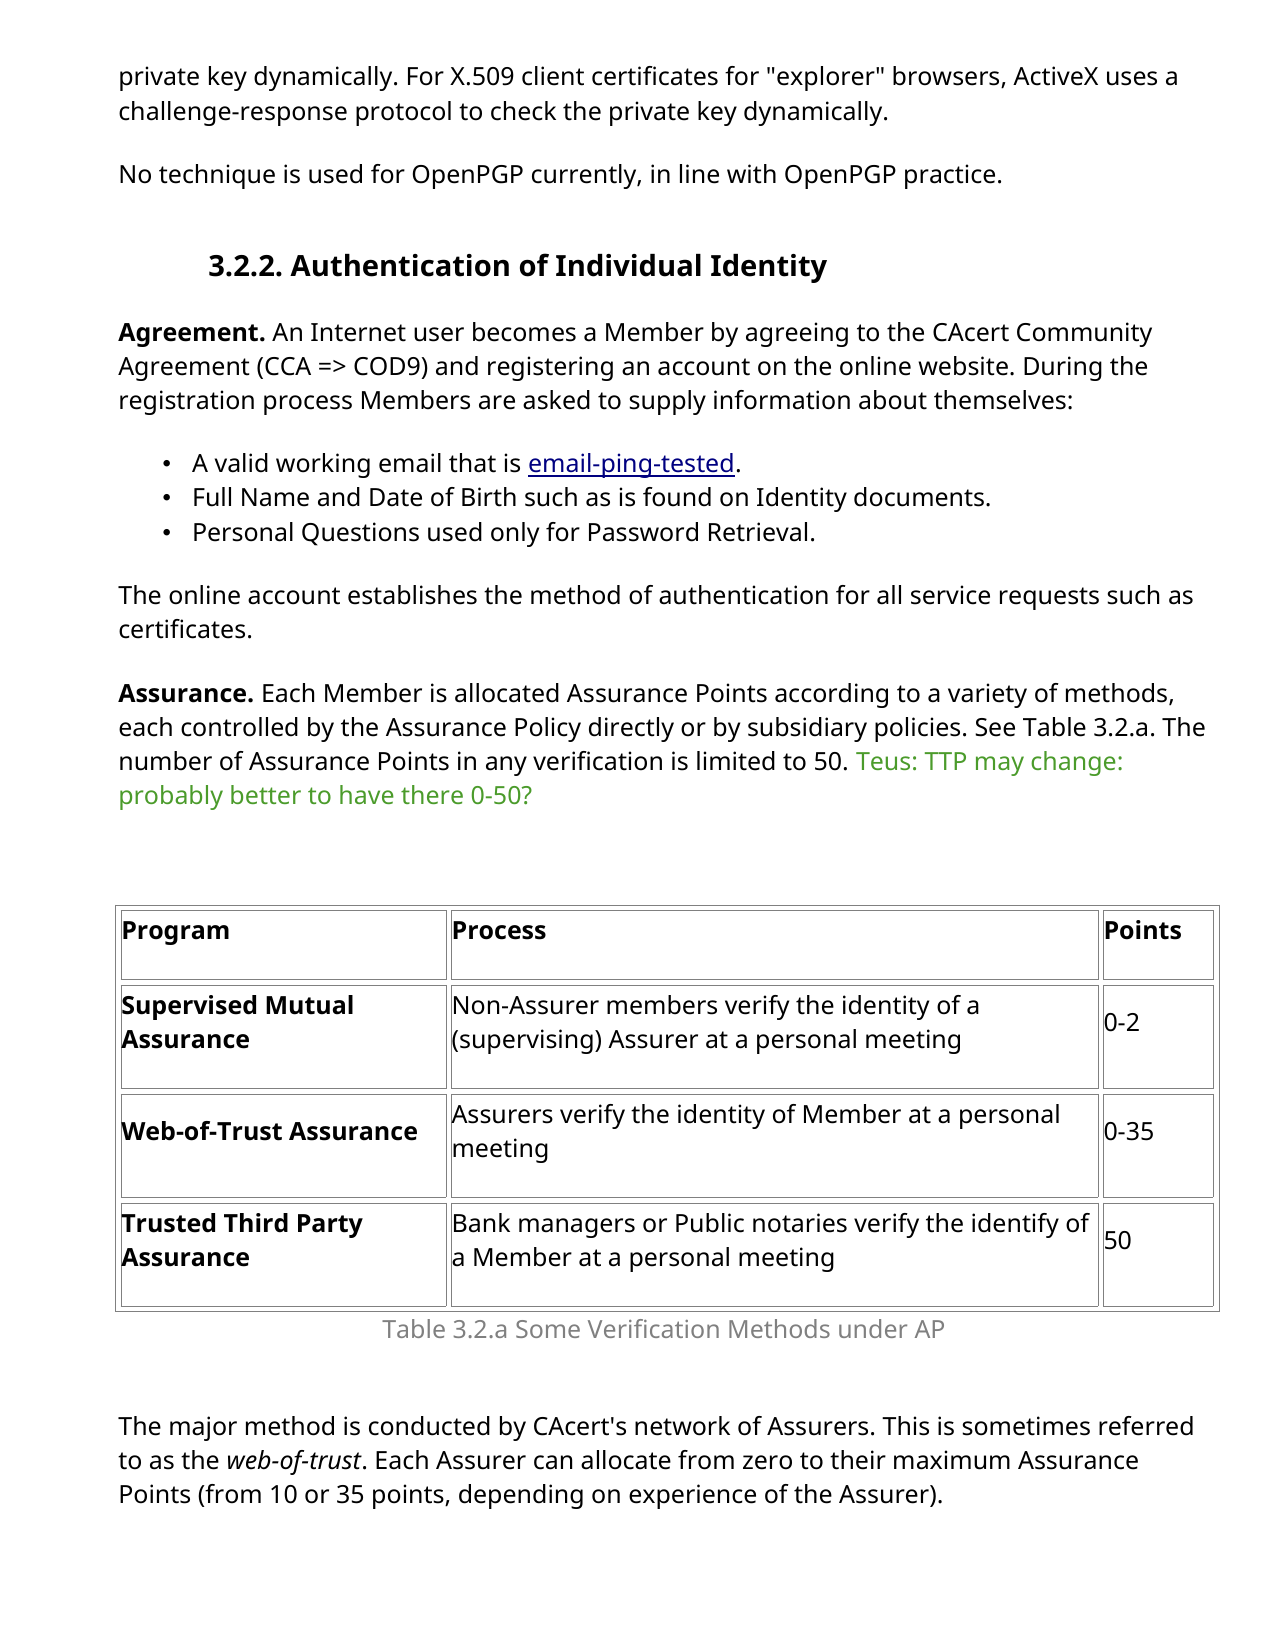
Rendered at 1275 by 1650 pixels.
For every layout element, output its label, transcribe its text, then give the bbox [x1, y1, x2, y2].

table_header Points [1100, 906, 1216, 979]
table_cell Supervised Mutual Assurance [118, 979, 448, 1088]
list Personal Questions used only for Password Retrieval. [162, 514, 1216, 548]
table_cell Web-of-Trust Assurance [118, 1088, 448, 1197]
text Table 3.2.a Some Verification Methods under AP [118, 1312, 1216, 1345]
table_cell 50 [1100, 1197, 1216, 1306]
text No technique is used for OpenPGP currently, in line with OpenPGP practice. [118, 157, 1216, 191]
table_cell Assurers verify the identity of Member at a personal meeting [449, 1088, 1100, 1197]
table_header Process [449, 906, 1100, 979]
list Full Name and Date of Birth such as is found on Identity documents. [162, 480, 1216, 514]
subtitle 3.2.2. Authentication of Individual Identity [118, 245, 1216, 285]
table_cell Bank managers or Public notaries verify the identify of a Member at a personal meeting [449, 1197, 1100, 1306]
table_cell Non-Assurer members verify the identity of a (supervising) Assurer at a personal meeting [449, 979, 1100, 1088]
text The online account establishes the method of authentication for all service requests such as certificates. [118, 578, 1216, 646]
text private key dynamically. For X.509 client certificates for "explorer" browsers, ActiveX uses a challenge-response protocol to check the private key dynamically. [118, 59, 1216, 127]
table_cell 0-2 [1100, 979, 1216, 1088]
list A valid working email that is email-ping-tested. [162, 446, 1216, 480]
text Assurance. Each Member is allocated Assurance Points according to a variety of methods, each controlled by the Assurance Policy directly or by subsidiary policies. See Table 3.2.a. The number of Assurance Points in any verification is limited to 50. Teus: TTP may change: probably better to have there 0-50? [118, 675, 1216, 812]
text Agreement. An Internet user becomes a Member by agreeing to the CAcert Community Agreement (CCA => COD9) and registering an account on the online website. During the registration process Members are asked to supply information about themselves: [118, 314, 1216, 417]
text The major method is conducted by CAcert's network of Assurers. This is sometimes referred to as the web-of-trust. Each Assurer can allocate from zero to their maximum Assurance Points (from 10 or 35 points, depending on experience of the Assurer). [118, 1409, 1216, 1511]
table_header Program [118, 906, 448, 979]
table_cell 0-35 [1100, 1088, 1216, 1197]
table_cell Trusted Third Party Assurance [118, 1197, 448, 1306]
